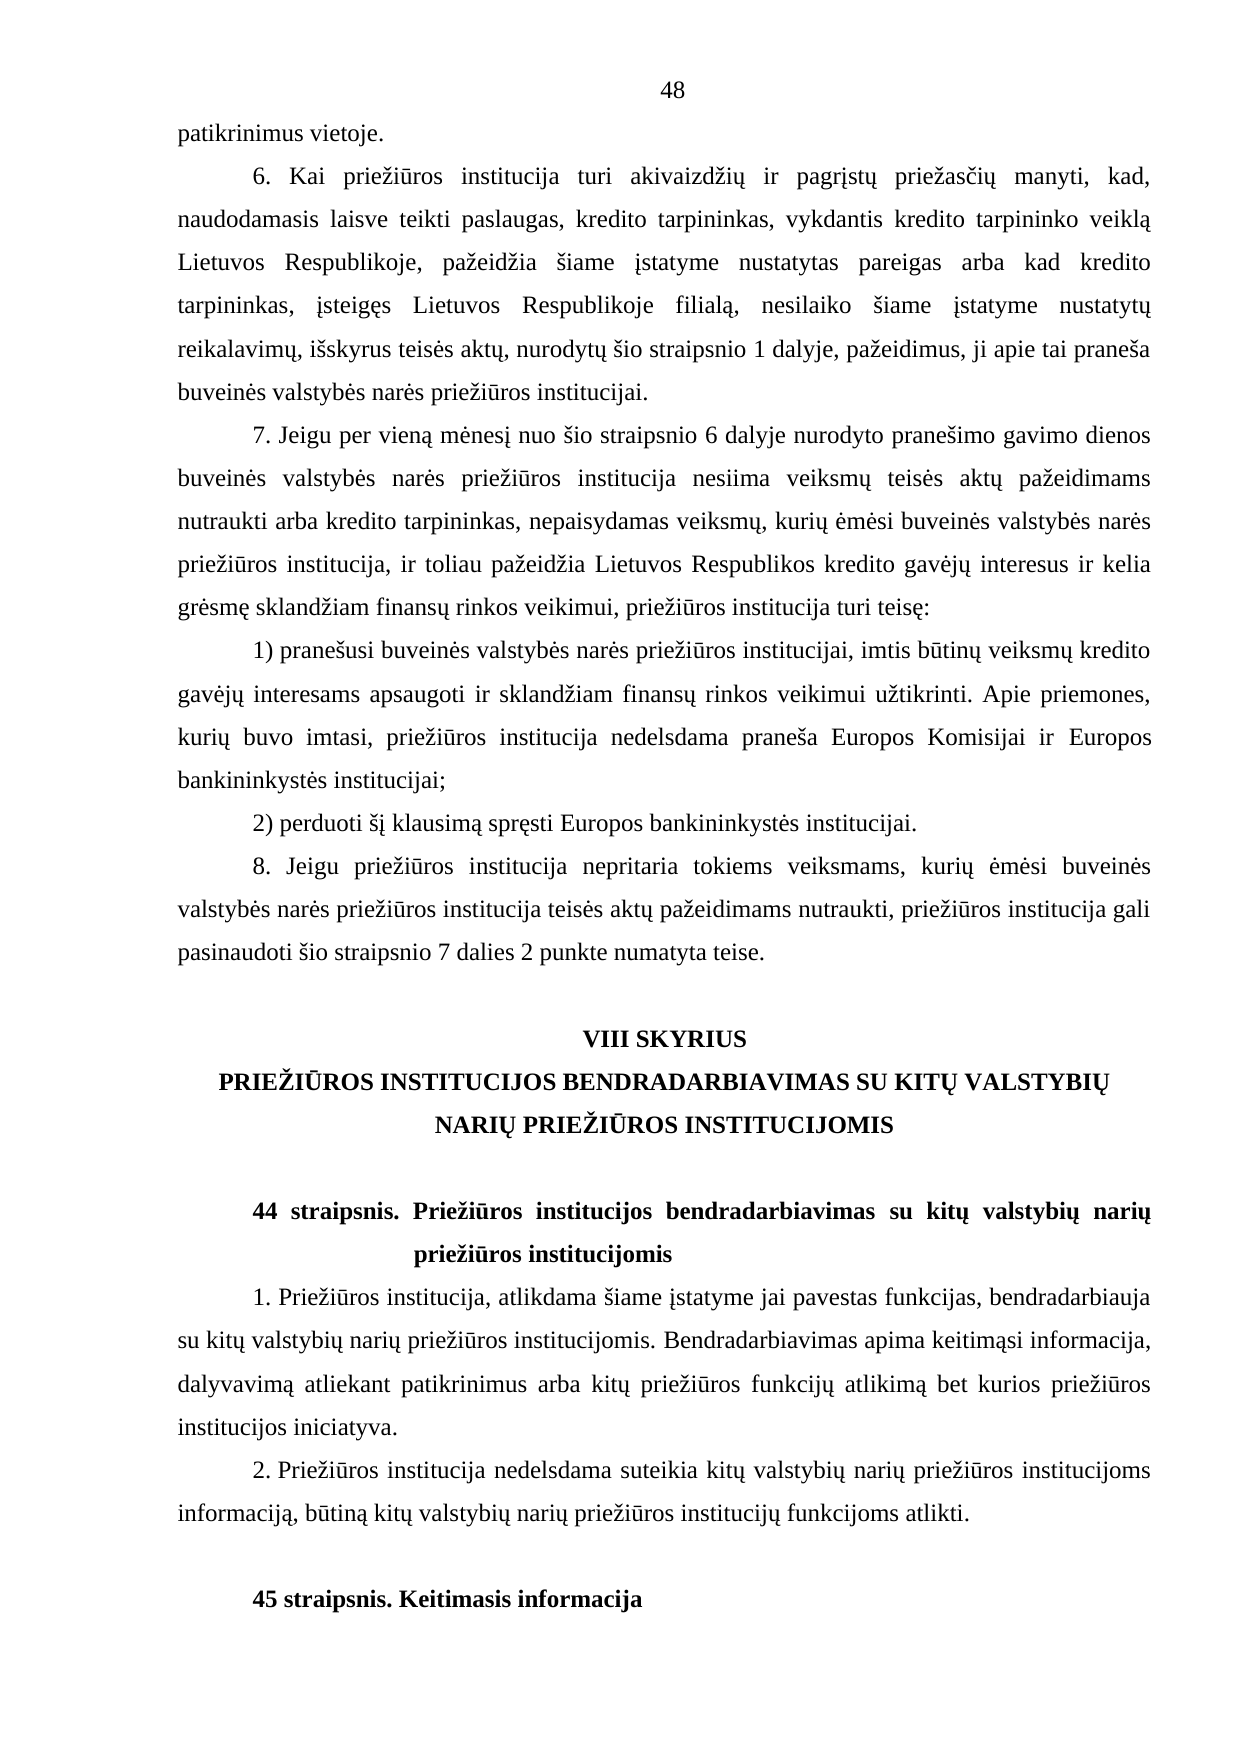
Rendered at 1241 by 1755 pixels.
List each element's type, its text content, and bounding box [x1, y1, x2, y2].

text patikrinimus vietoje. [177, 118, 1152, 147]
text 1. Priežiūros institucija, atlikdama šiame įstatyme jai pavestas funkcijas, bendradarbiauja su kitų valstybių narių priežiūros institucijomis. Bendradarbiavimas apima keitimąsi informacija, dalyvavimą atliekant patikrinimus arba kitų priežiūros funkcijų atlikimą bet kurios priežiūros institucijos iniciatyva. [177, 1282, 1152, 1441]
text VIII SKYRIUS [177, 1024, 1152, 1052]
text 1) pranešusi buveinės valstybės narės priežiūros institucijai, imtis būtinų veiksmų kredito gavėjų interesams apsaugoti ir sklandžiam finansų rinkos veikimui užtikrinti. Apie priemones, kurių buvo imtasi, priežiūros institucija nedelsdama praneša Europos Komisijai ir Europos bankininkystės institucijai; [177, 636, 1152, 794]
text PRIEŽIŪROS INSTITUCIJOS BENDRADARBIAVIMAS SU KITŲ VALSTYBIŲ NARIŲ PRIEŽIŪROS INSTITUCIJOMIS [177, 1067, 1152, 1139]
text 44 straipsnis. Priežiūros institucijos bendradarbiavimas su kitų valstybių narių priežiūros institucijomis [252, 1196, 1152, 1268]
text 8. Jeigu priežiūros institucija nepritaria tokiems veiksmams, kurių ėmėsi buveinės valstybės narės priežiūros institucija teisės aktų pažeidimams nutraukti, priežiūros institucija gali pasinaudoti šio straipsnio 7 dalies 2 punkte numatyta teise. [177, 851, 1152, 966]
text 2) perduoti šį klausimą spręsti Europos bankininkystės institucijai. [177, 808, 1152, 837]
text 45 straipsnis. Keitimasis informacija [177, 1584, 1152, 1613]
text 6. Kai priežiūros institucija turi akivaizdžių ir pagrįstų priežasčių manyti, kad, naudodamasis laisve teikti paslaugas, kredito tarpininkas, vykdantis kredito tarpininko veiklą Lietuvos Respublikoje, pažeidžia šiame įstatyme nustatytas pareigas arba kad kredito tarpininkas, įsteigęs Lietuvos Respublikoje filialą, nesilaiko šiame įstatyme nustatytų reikalavimų, išskyrus teisės aktų, nurodytų šio straipsnio 1 dalyje, pažeidimus, ji apie tai praneša buveinės valstybės narės priežiūros institucijai. [177, 161, 1152, 406]
text 2. Priežiūros institucija nedelsdama suteikia kitų valstybių narių priežiūros institucijoms informaciją, būtiną kitų valstybių narių priežiūros institucijų funkcijoms atlikti. [177, 1455, 1152, 1527]
text 7. Jeigu per vieną mėnesį nuo šio straipsnio 6 dalyje nurodyto pranešimo gavimo dienos buveinės valstybės narės priežiūros institucija nesiima veiksmų teisės aktų pažeidimams nutraukti arba kredito tarpininkas, nepaisydamas veiksmų, kurių ėmėsi buveinės valstybės narės priežiūros institucija, ir toliau pažeidžia Lietuvos Respublikos kredito gavėjų interesus ir kelia grėsmę sklandžiam finansų rinkos veikimui, priežiūros institucija turi teisę: [177, 420, 1152, 621]
